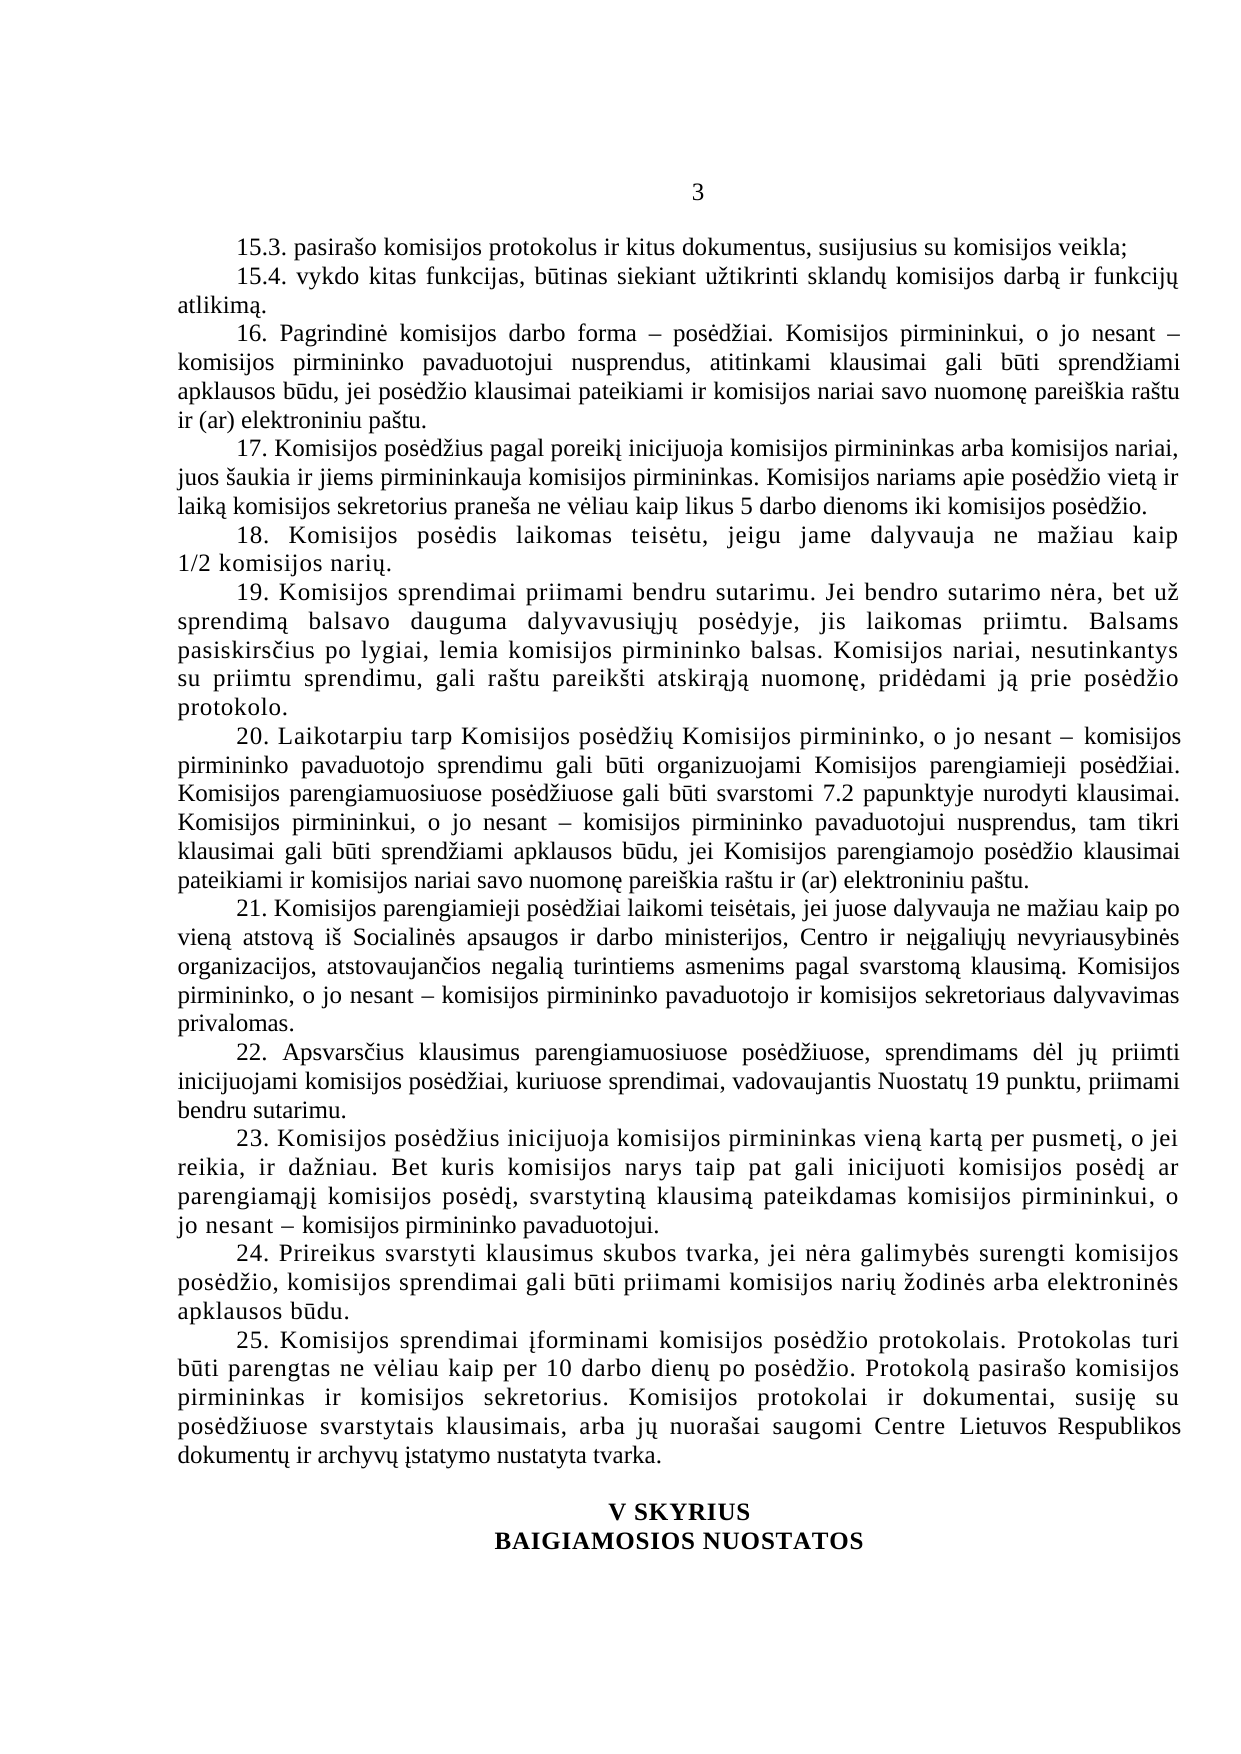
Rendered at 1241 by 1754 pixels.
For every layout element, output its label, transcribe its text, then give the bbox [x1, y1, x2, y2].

text 15.4. vykdo kitas funkcijas, būtinas siekiant užtikrinti sklandų komisijos darbą ir funkcijų atlikimą. [177, 261, 1181, 318]
text 21. Komisijos parengiamieji posėdžiai laikomi teisėtais, jei juose dalyvauja ne mažiau kaip po vieną atstovą iš Socialinės apsaugos ir darbo ministerijos, Centro ir neįgaliųjų nevyriausybinės organizacijos, atstovaujančios negalią turintiems asmenims pagal svarstomą klausimą. Komisijos pirmininko, o jo nesant – komisijos pirmininko pavaduotojo ir komisijos sekretoriaus dalyvavimas privalomas. [177, 893, 1181, 1037]
text 23. Komisijos posėdžius inicijuoja komisijos pirmininkas vieną kartą per pusmetį, o jei reikia, ir dažniau. Bet kuris komisijos narys taip pat gali inicijuoti komisijos posėdį ar parengiamąjį komisijos posėdį, svarstytiną klausimą pateikdamas komisijos pirmininkui, o jo nesant – komisijos pirmininko pavaduotojui. [177, 1123, 1181, 1238]
text 25. Komisijos sprendimai įforminami komisijos posėdžio protokolais. Protokolas turi būti parengtas ne vėliau kaip per 10 darbo dienų po posėdžio. Protokolą pasirašo komisijos pirmininkas ir komisijos sekretorius. Komisijos protokolai ir dokumentai, susiję su posėdžiuose svarstytais klausimais, arba jų nuorašai saugomi Centre Lietuvos Respublikos dokumentų ir archyvų įstatymo nustatyta tvarka. [177, 1325, 1181, 1468]
text 24. Prireikus svarstyti klausimus skubos tvarka, jei nėra galimybės surengti komisijos posėdžio, komisijos sprendimai gali būti priimami komisijos narių žodinės arba elektroninės apklausos būdu. [177, 1238, 1181, 1325]
text 16. Pagrindinė komisijos darbo forma – posėdžiai. Komisijos pirmininkui, o jo nesant – komisijos pirmininko pavaduotojui nusprendus, atitinkami klausimai gali būti sprendžiami apklausos būdu, jei posėdžio klausimai pateikiami ir komisijos nariai savo nuomonę pareiškia raštu ir (ar) elektroniniu paštu. [177, 318, 1181, 433]
text V SKYRIUS [177, 1497, 1181, 1526]
text 18. Komisijos posėdis laikomas teisėtu, jeigu jame dalyvauja ne mažiau kaip 1/2 komisijos narių. [177, 520, 1181, 577]
text 20. Laikotarpiu tarp Komisijos posėdžių Komisijos pirmininko, o jo nesant – komisijos pirmininko pavaduotojo sprendimu gali būti organizuojami Komisijos parengiamieji posėdžiai. Komisijos parengiamuosiuose posėdžiuose gali būti svarstomi 7.2 papunktyje nurodyti klausimai. Komisijos pirmininkui, o jo nesant – komisijos pirmininko pavaduotojui nusprendus, tam tikri klausimai gali būti sprendžiami apklausos būdu, jei Komisijos parengiamojo posėdžio klausimai pateikiami ir komisijos nariai savo nuomonę pareiškia raštu ir (ar) elektroniniu paštu. [177, 721, 1181, 893]
text 15.3. pasirašo komisijos protokolus ir kitus dokumentus, susijusius su komisijos veikla; [177, 232, 1181, 261]
text 22. Apsvarsčius klausimus parengiamuosiuose posėdžiuose, sprendimams dėl jų priimti inicijuojami komisijos posėdžiai, kuriuose sprendimai, vadovaujantis Nuostatų 19 punktu, priimami bendru sutarimu. [177, 1037, 1181, 1123]
text 19. Komisijos sprendimai priimami bendru sutarimu. Jei bendro sutarimo nėra, bet už sprendimą balsavo dauguma dalyvavusiųjų posėdyje, jis laikomas priimtu. Balsams pasiskirsčius po lygiai, lemia komisijos pirmininko balsas. Komisijos nariai, nesutinkantys su priimtu sprendimu, gali raštu pareikšti atskirąją nuomonę, pridėdami ją prie posėdžio protokolo. [177, 577, 1181, 721]
text 17. Komisijos posėdžius pagal poreikį inicijuoja komisijos pirmininkas arba komisijos nariai, juos šaukia ir jiems pirmininkauja komisijos pirmininkas. Komisijos nariams apie posėdžio vietą ir laiką komisijos sekretorius praneša ne vėliau kaip likus 5 darbo dienoms iki komisijos posėdžio. [177, 433, 1181, 520]
text BAIGIAMOSIOS NUOSTATOS [177, 1526, 1181, 1555]
